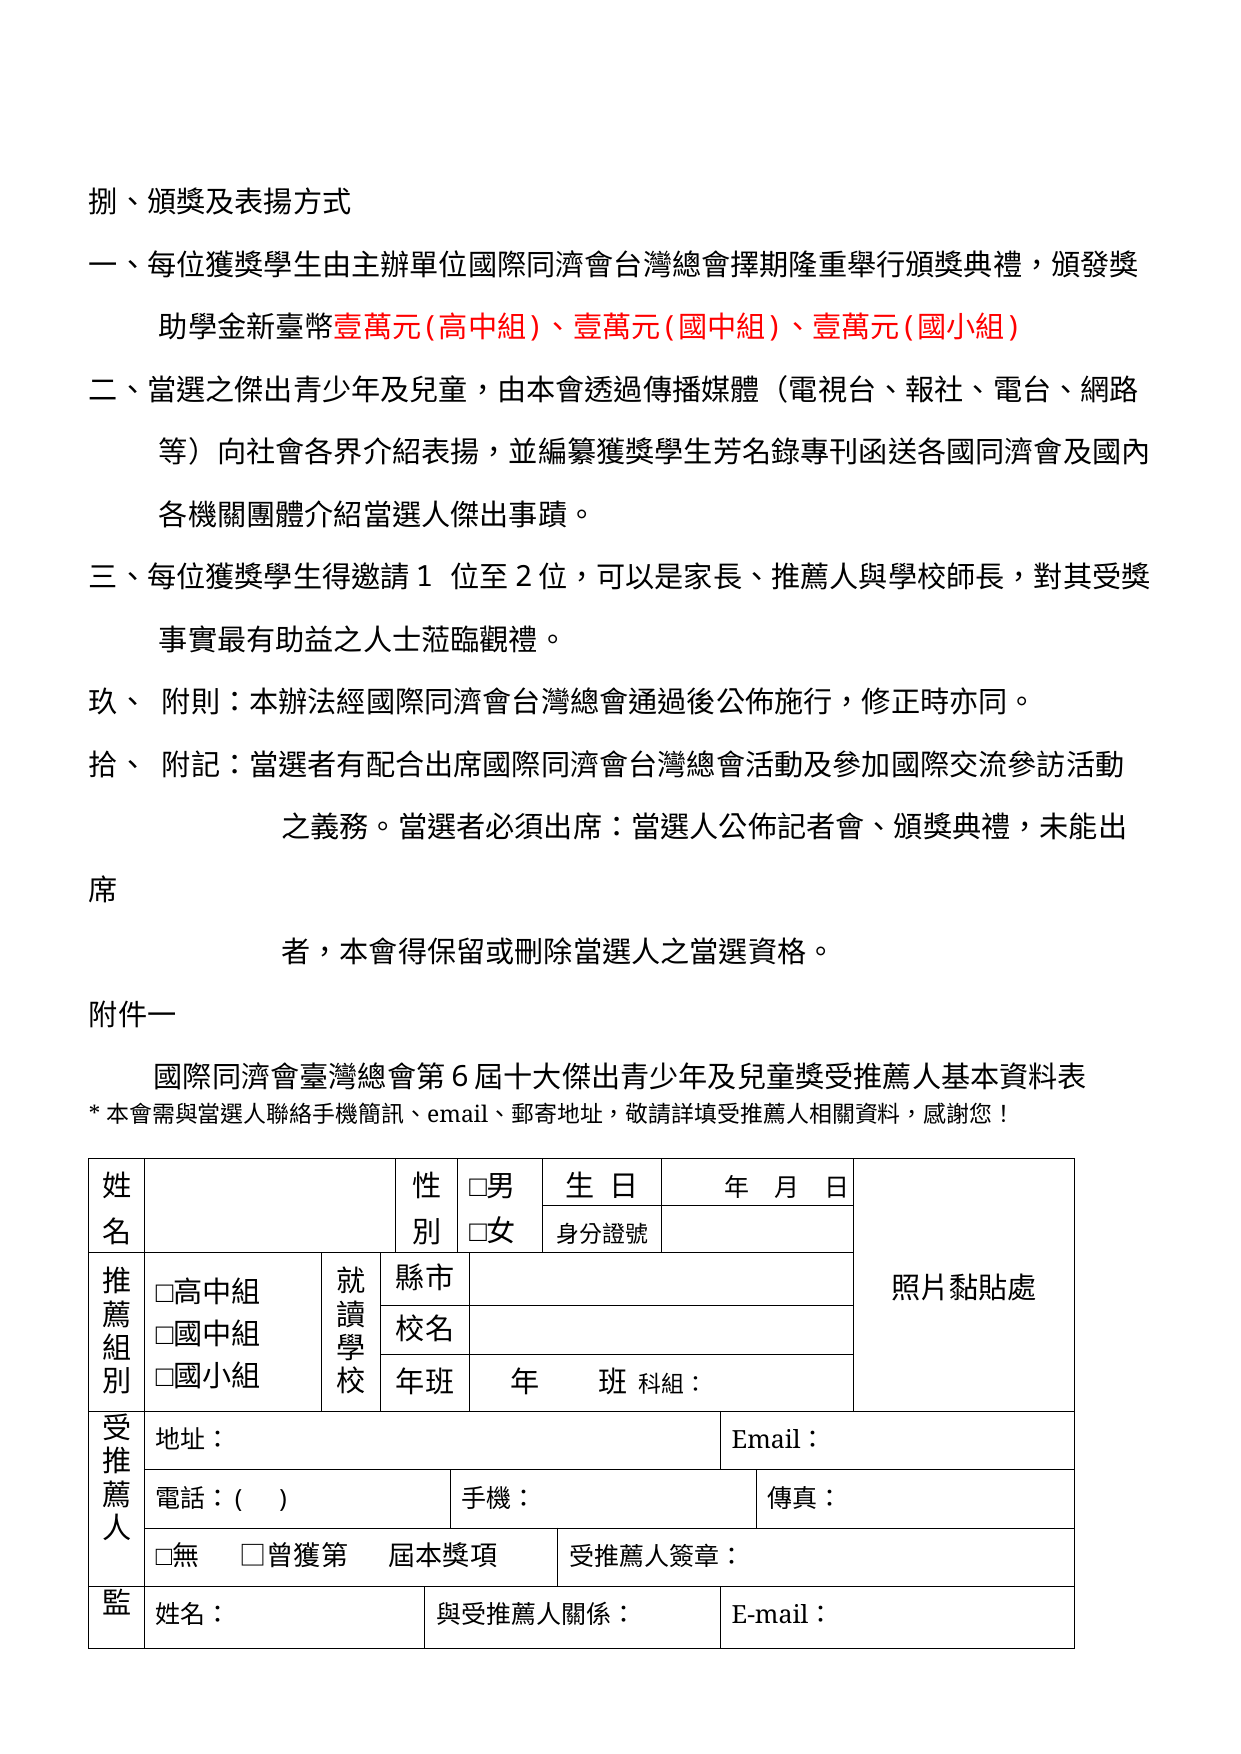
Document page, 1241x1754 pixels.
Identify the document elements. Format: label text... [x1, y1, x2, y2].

table_header [145, 1159, 395, 1252]
text 拾、 附記：當選者有配合出席國際同濟會台灣總會活動及參加國際交流參訪活動 [89, 721, 1152, 783]
table_cell [662, 1206, 853, 1252]
table_cell 推薦組別 [89, 1253, 144, 1411]
table_cell 傳真： [757, 1470, 1074, 1528]
table_cell [470, 1253, 853, 1304]
text 捌、頒獎及表揚方式 [89, 158, 1152, 221]
text 各機關團體介紹當選人傑出事蹟。 [89, 471, 1152, 533]
table_cell 年班 [381, 1355, 469, 1411]
table_header 性別 [396, 1159, 457, 1252]
table_cell □無 □曾獲第 屆本獎項 [145, 1529, 557, 1586]
table_cell 受推薦人 [89, 1412, 144, 1586]
text 之義務。當選者必須出席：當選人公佈記者會、頒獎典禮，未能出席 [89, 783, 1152, 908]
table_cell Email： [721, 1412, 1074, 1469]
table_cell 就讀學校 [322, 1253, 380, 1411]
table_cell 縣市 [381, 1253, 469, 1304]
table_cell 受推薦人簽章： [558, 1529, 1074, 1586]
table_header 生 日 [543, 1159, 661, 1205]
table_cell 地址： [145, 1412, 720, 1469]
table_cell 校名 [381, 1306, 469, 1353]
table_header □男 □女 [458, 1159, 542, 1252]
text 事實最有助益之人士蒞臨觀禮。 [89, 596, 1152, 658]
text 助學金新臺幣壹萬元(高中組)、壹萬元(國中組)、壹萬元(國小組) [89, 283, 1152, 346]
table_cell 手機： [451, 1470, 756, 1528]
text 者，本會得保留或刪除當選人之當選資格。 [89, 908, 1152, 971]
text 二、當選之傑出青少年及兒童，由本會透過傳播媒體（電視台、報社、電台、網路 [89, 346, 1152, 408]
text 國際同濟會臺灣總會第6屆十大傑出青少年及兒童獎受推薦人基本資料表 [89, 1033, 1152, 1096]
table_header 年 月 日 [662, 1159, 853, 1205]
text 附件一 [89, 971, 1152, 1033]
text * 本會需與當選人聯絡手機簡訊、email、郵寄地址，敬請詳填受推薦人相關資料，感謝您！ [89, 1096, 1152, 1129]
table_cell 身分證號 [543, 1206, 661, 1252]
table_cell 與受推薦人關係： [425, 1587, 720, 1648]
table_cell 電話：( ) [145, 1470, 450, 1528]
text 一、每位獲獎學生由主辦單位國際同濟會台灣總會擇期隆重舉行頒獎典禮，頒發獎 [89, 221, 1152, 283]
table_cell [470, 1306, 853, 1353]
table_cell □高中組 □國中組 □國小組 [145, 1253, 321, 1411]
text 等）向社會各界介紹表揚，並編纂獲獎學生芳名錄專刊函送各國同濟會及國內 [89, 408, 1152, 471]
text 玖、 附則：本辦法經國際同濟會台灣總會通過後公佈施行，修正時亦同。 [89, 658, 1152, 721]
table_cell 年 班 科組： [470, 1355, 853, 1411]
text 三、每位獲獎學生得邀請1 位至2位，可以是家長、推薦人與學校師長，對其受獎 [89, 533, 1152, 596]
table_cell 監 [89, 1587, 144, 1648]
table_cell 姓名： [145, 1587, 424, 1648]
table_cell E-mail： [721, 1587, 1074, 1648]
table_header 照片黏貼處 [854, 1159, 1074, 1411]
table_header 姓名 [89, 1159, 144, 1252]
